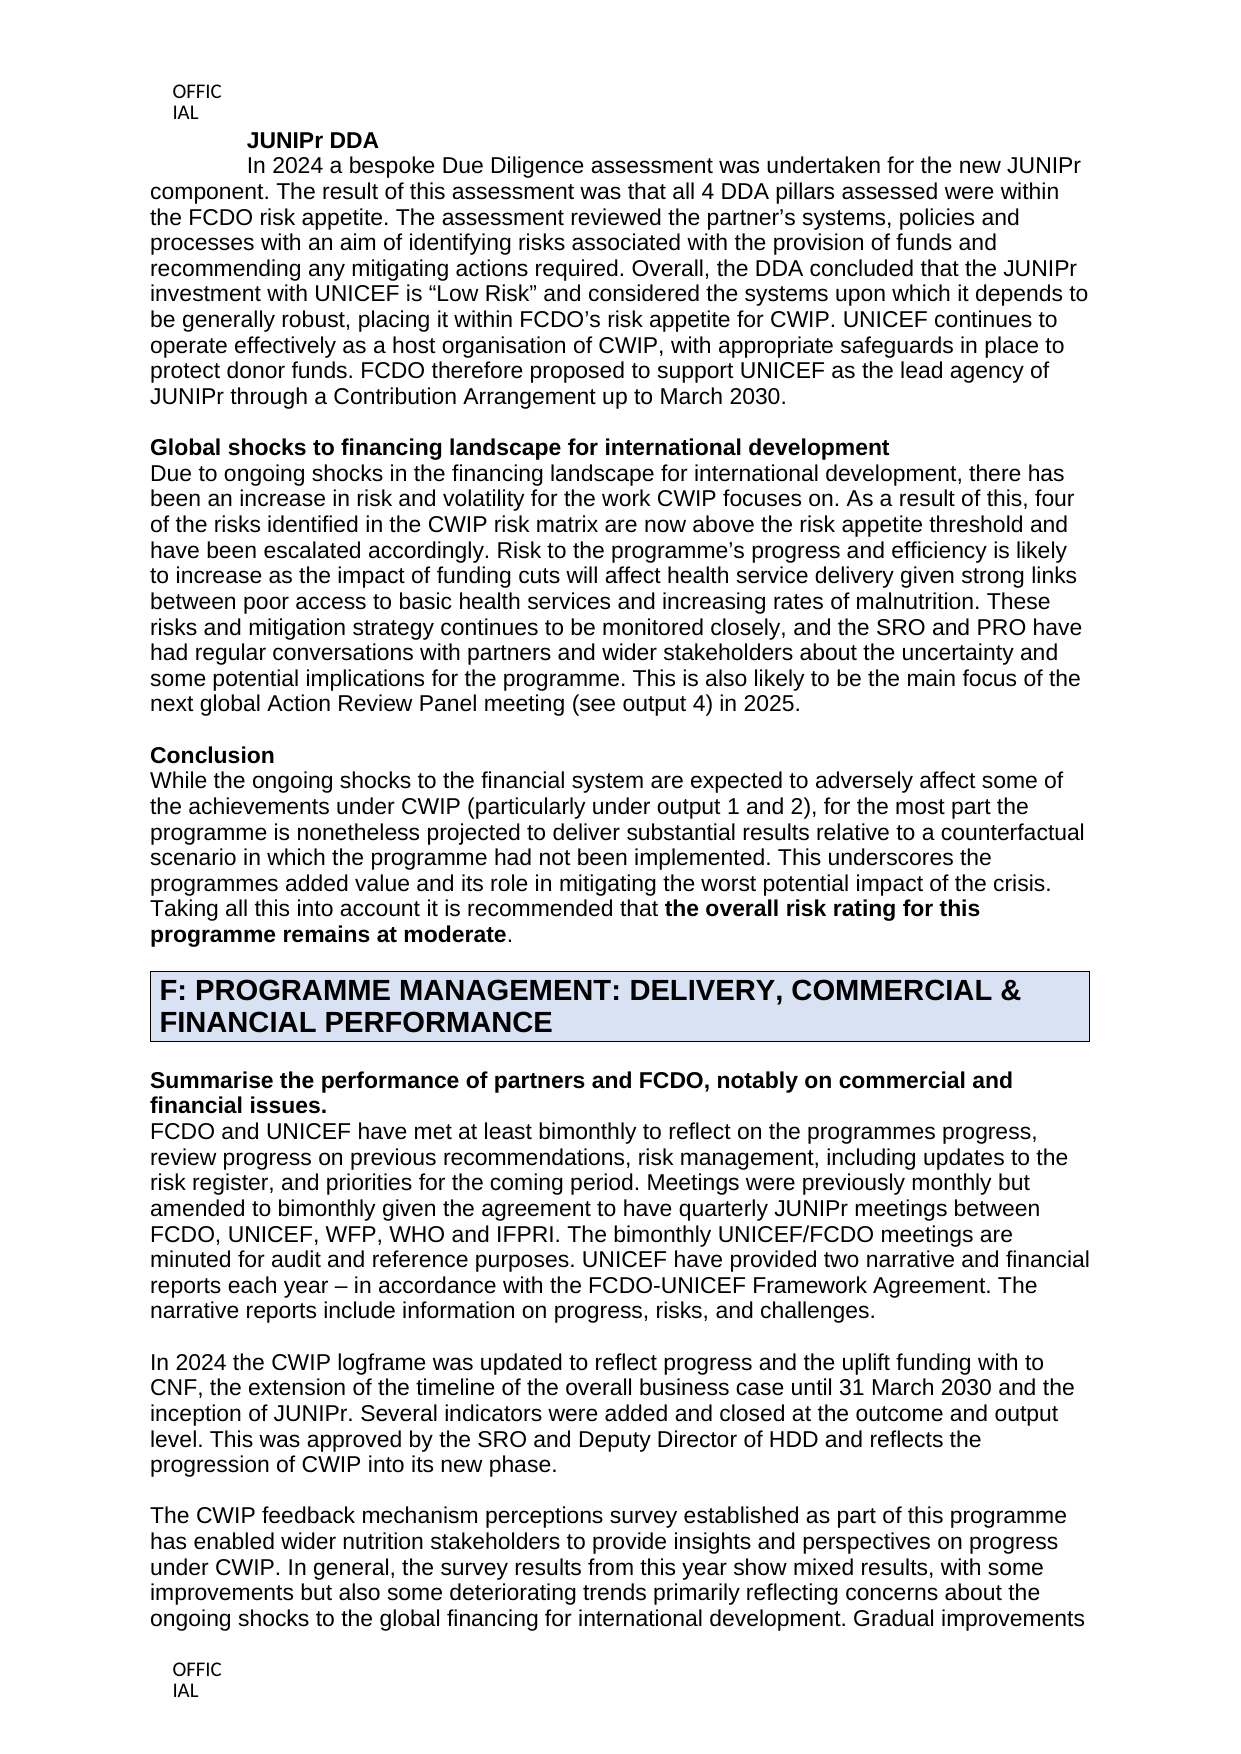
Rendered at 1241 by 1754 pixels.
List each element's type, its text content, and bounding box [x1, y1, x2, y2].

text Due to ongoing shocks in the financing landscape for international development, there has been an increase in risk and volatility for the work CWIP focuses on. As a result of this, four of the risks identified in the CWIP risk matrix are now above the risk appetite threshold and have been escalated accordingly. Risk to the programme’s progress and efficiency is likely to increase as the impact of funding cuts will affect health service delivery given strong links between poor access to basic health services and increasing rates of malnutrition. These risks and mitigation strategy continues to be monitored closely, and the SRO and PRO have had regular conversations with partners and wider stakeholders about the uncertainty and some potential implications for the programme. This is also likely to be the main focus of the next global Action Review Panel meeting (see output 4) in 2025. [150, 460, 1090, 717]
text While the ongoing shocks to the financial system are expected to adversely affect some of the achievements under CWIP (particularly under output 1 and 2), for the most part the programme is nonetheless projected to deliver substantial results relative to a counterfactual scenario in which the programme had not been implemented. This underscores the programmes added value and its role in mitigating the worst potential impact of the crisis. Taking all this into account it is recommended that the overall risk rating for this programme remains at moderate. [150, 768, 1090, 947]
text Conclusion [150, 742, 1090, 768]
text FCDO and UNICEF have met at least bimonthly to reflect on the programmes progress, review progress on previous recommendations, risk management, including updates to the risk register, and priorities for the coming period. Meetings were previously monthly but amended to bimonthly given the agreement to have quarterly JUNIPr meetings between FCDO, UNICEF, WFP, WHO and IFPRI. The bimonthly UNICEF/FCDO meetings are minuted for audit and reference purposes. UNICEF have provided two narrative and financial reports each year – in accordance with the FCDO-UNICEF Framework Agreement. The narrative reports include information on progress, risks, and challenges. [150, 1119, 1090, 1324]
text In 2024 a bespoke Due Diligence assessment was undertaken for the new JUNIPr component. The result of this assessment was that all 4 DDA pillars assessed were within the FCDO risk appetite. The assessment reviewed the partner’s systems, policies and processes with an aim of identifying risks associated with the provision of funds and recommending any mitigating actions required. Overall, the DDA concluded that the JUNIPr investment with UNICEF is “Low Risk” and considered the systems upon which it depends to be generally robust, placing it within FCDO’s risk appetite for CWIP. UNICEF continues to operate effectively as a host organisation of CWIP, with appropriate safeguards in place to protect donor funds. FCDO therefore proposed to support UNICEF as the lead agency of JUNIPr through a Contribution Arrangement up to March 2030. [150, 153, 1090, 409]
text The CWIP feedback mechanism perceptions survey established as part of this programme has enabled wider nutrition stakeholders to provide insights and perspectives on progress under CWIP. In general, the survey results from this year show mixed results, with some improvements but also some deteriorating trends primarily reflecting concerns about the ongoing shocks to the global financing for international development. Gradual improvements can be seen on two main indicators such as awareness of government partners successfully managing to procure RUTF from sustainable financing sources (improved from 13% at baseline to 31% in 2025) and awareness of any efforts by UNICEF to support government partners to identify and establish sustainable financing for treatment of wasting (73% in 2025 compared to 56% in 2021). A number of indicators remained mostly consistent since 2021, including whether efforts had been seen regarding UNICEF supporting the government partners to integrate RUTF into the national supply chain system (‘Yes’ has ranged from 68% to 73% 2021-2025) and whether UNICEF actively supporting / promoting existing nutrition policies and protocol to prevent and/or treat child wasting effectively in their country (‘Yes) ranged from 67%-71% 2021-2025), which shows a good level of consistency. However, there was a concerning decline on whether programme(s) had sustainable funding to address wasting over the last year (34% ‘Yes’ compared to 40% in 2024. This might reflect a lack of secure and sustainable funding in wasting, perhaps due to reprioritisation in governments and a reversal to reliance on humanitarian aid. [150, 1503, 1090, 1631]
text Global shocks to financing landscape for international development [150, 435, 1090, 460]
text JUNIPr DDA [150, 127, 1090, 153]
text F: PROGRAMME MANAGEMENT: DELIVERY, COMMERCIAL & FINANCIAL PERFORMANCE [151, 972, 1089, 1041]
text In 2024 the CWIP logframe was updated to reflect progress and the uplift funding with to CNF, the extension of the timeline of the overall business case until 31 March 2030 and the inception of JUNIPr. Several indicators were added and closed at the outcome and output level. This was approved by the SRO and Deputy Director of HDD and reflects the progression of CWIP into its new phase. [150, 1349, 1090, 1478]
text Summarise the performance of partners and FCDO, notably on commercial and financial issues. [150, 1068, 1090, 1119]
